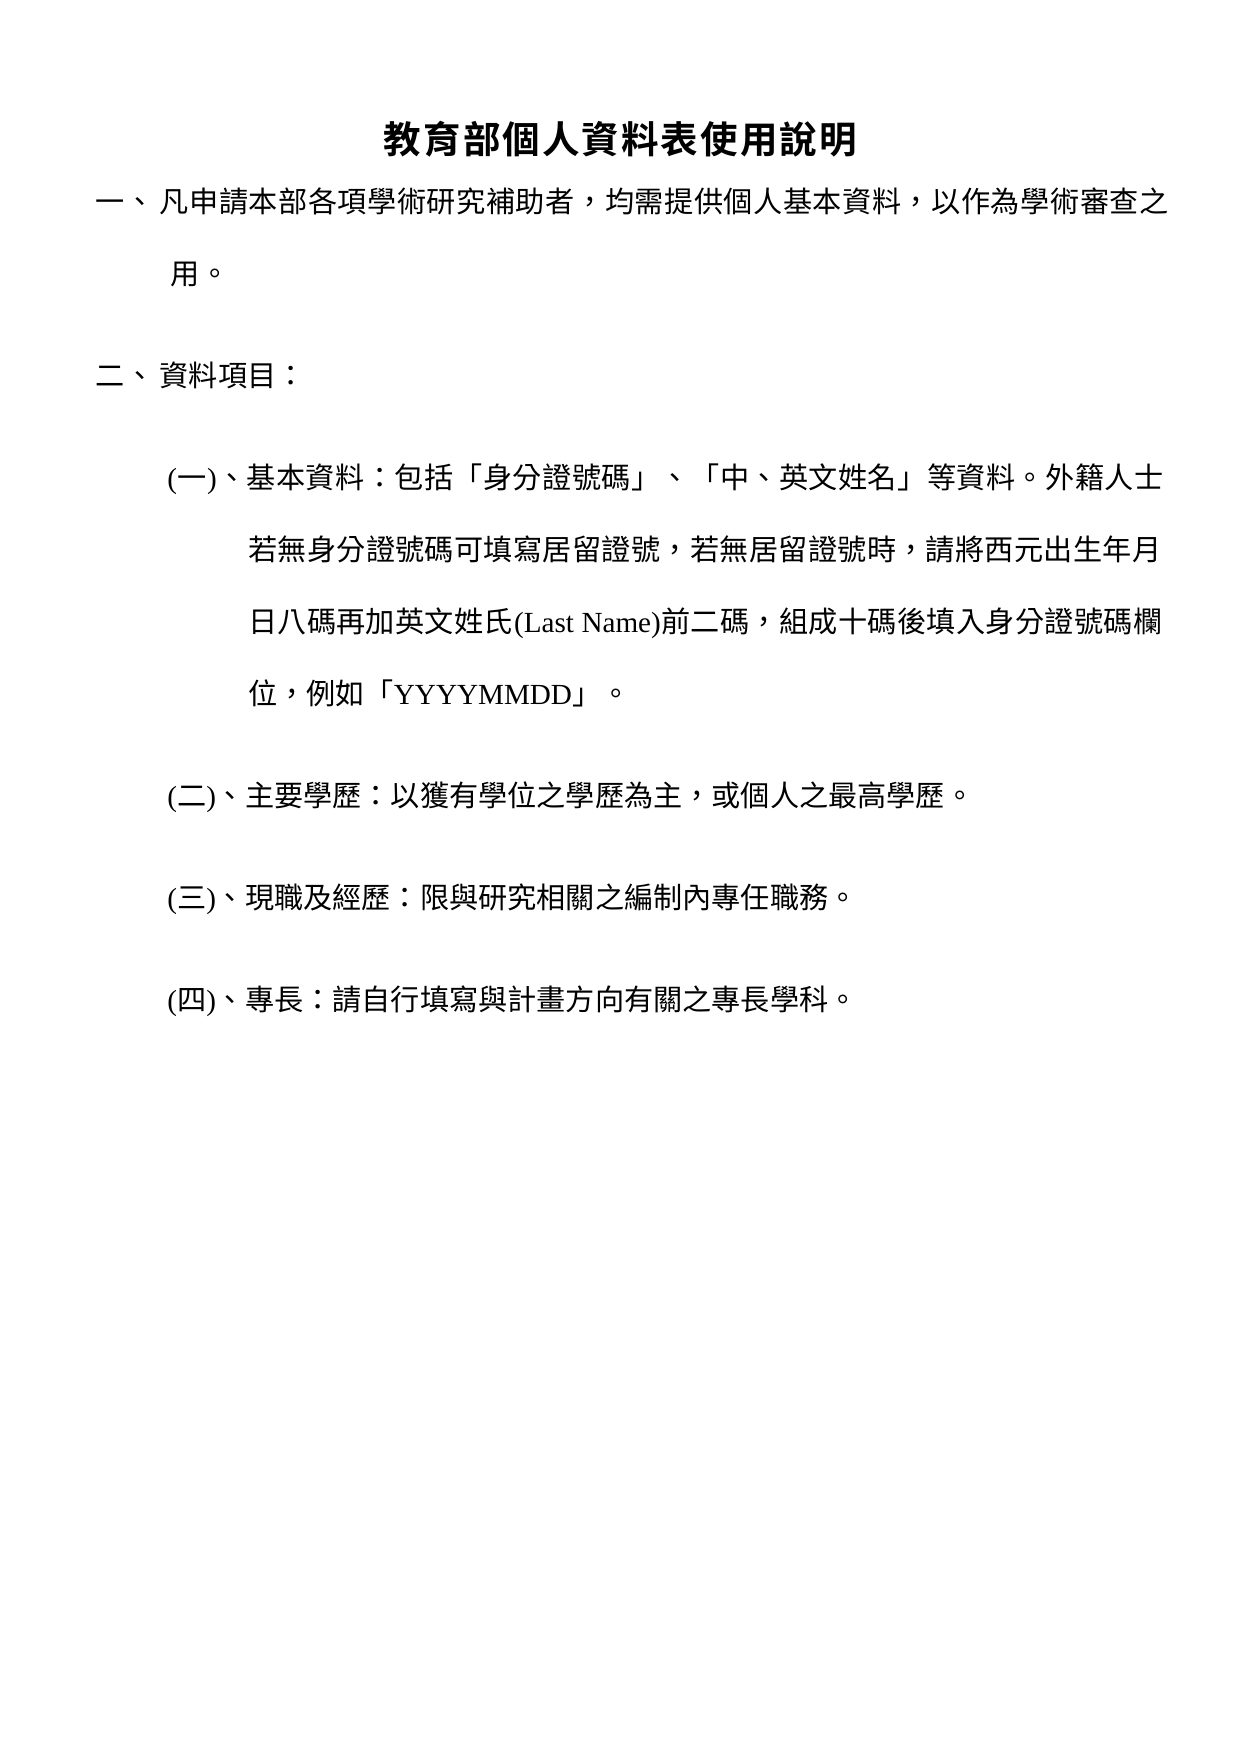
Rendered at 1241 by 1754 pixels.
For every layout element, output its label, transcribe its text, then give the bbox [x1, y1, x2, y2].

list 資料項目： [96, 332, 1169, 395]
text (四)、專長：請自行填寫與計畫方向有關之專長學科。 [167, 956, 1163, 1019]
list 凡申請本部各項學術研究補助者，均需提供個人基本資料，以作為學術審查之用。 [96, 158, 1169, 293]
text (三)、現職及經歷：限與研究相關之編制內專任職務。 [167, 854, 1163, 917]
text (一)、基本資料：包括「身分證號碼」、「中、英文姓名」等資料。外籍人士若無身分證號碼可填寫居留證號，若無居留證號時，請將西元出生年月日八碼再加英文姓氏(Last Name)前二碼，組成十碼後填入身分證號碼欄位，例如「YYYYMMDD」。 [167, 434, 1163, 712]
text 教育部個人資料表使用說明 [71, 96, 1169, 158]
text (二)、主要學歷：以獲有學位之學歷為主，或個人之最高學歷。 [167, 752, 1163, 814]
